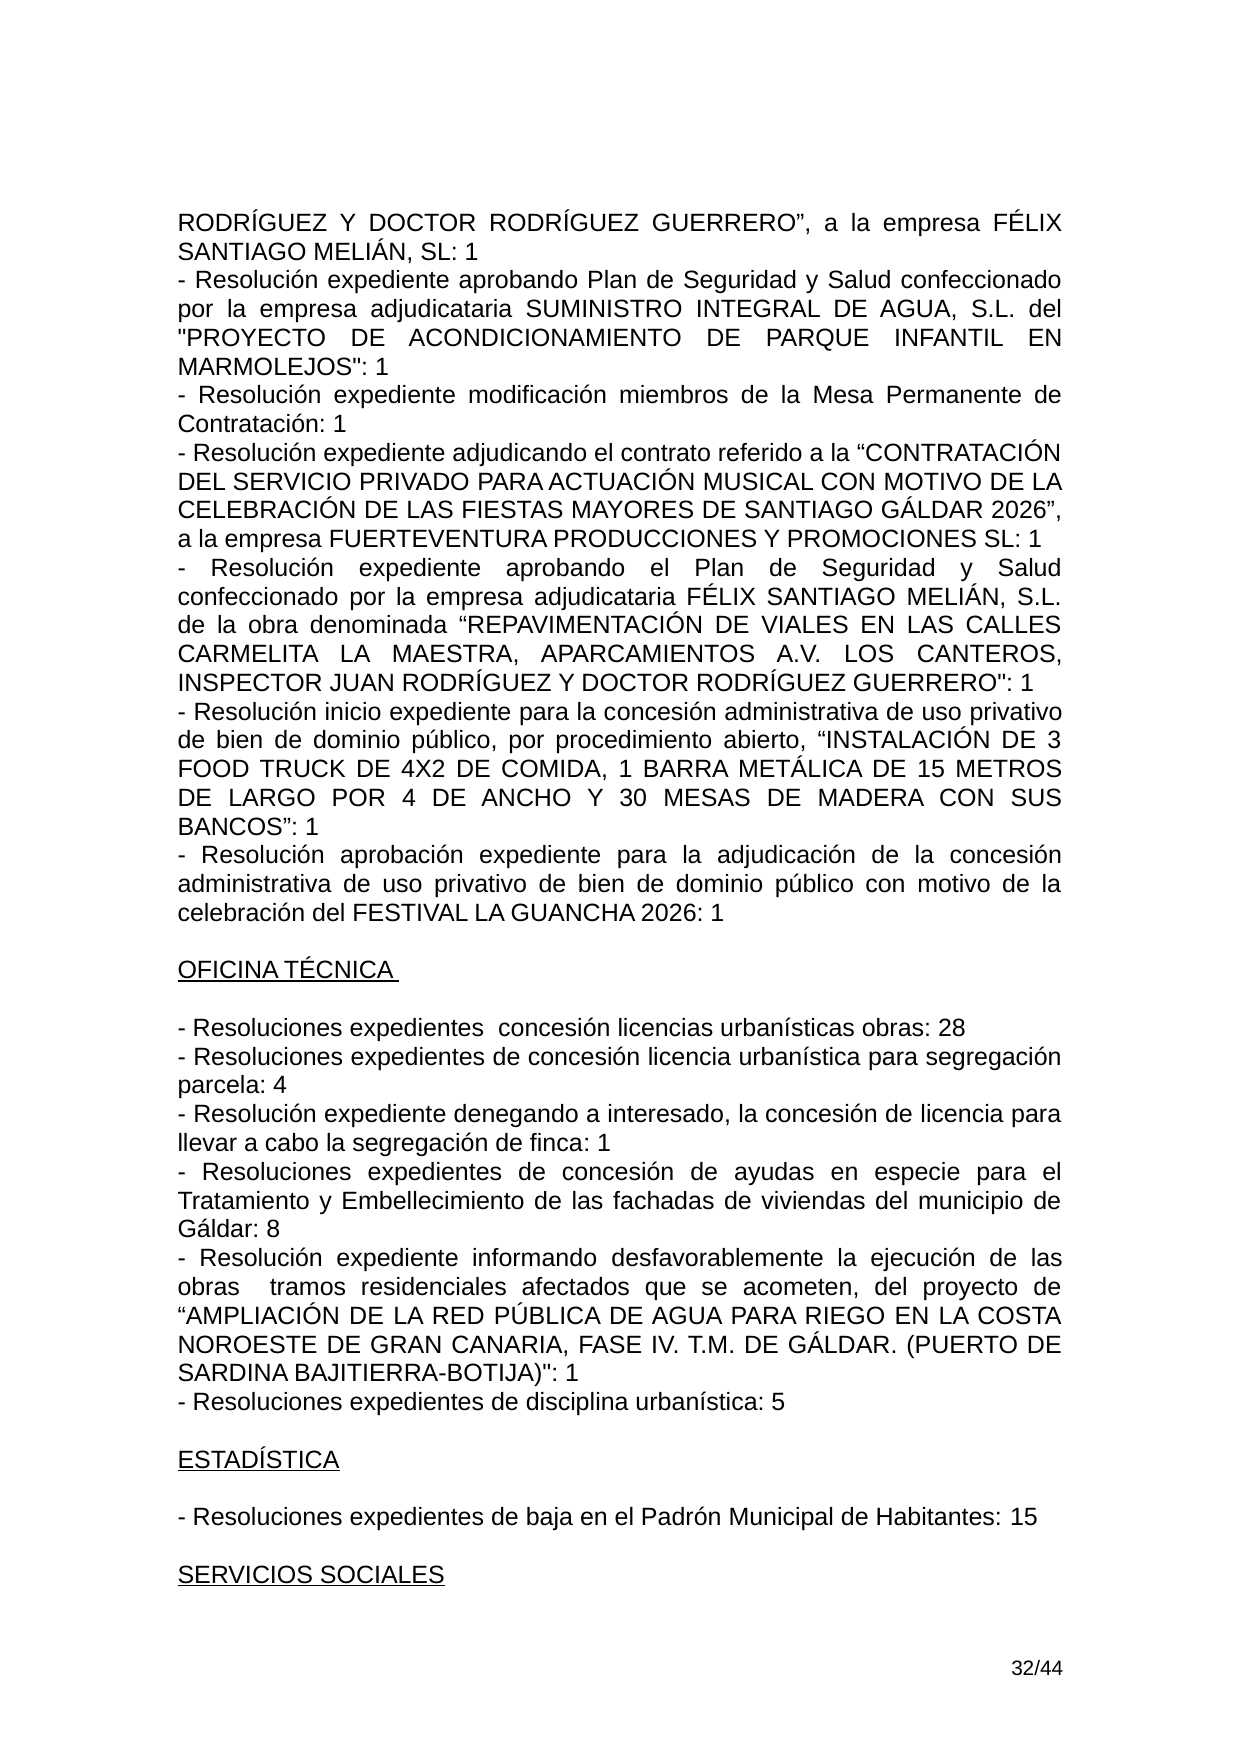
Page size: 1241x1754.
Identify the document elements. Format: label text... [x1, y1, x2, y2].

text ESTADÍSTICA [177, 1445, 1063, 1473]
text - Resolución expediente aprobando el Plan de Seguridad y Salud confeccionado por la empresa adjudicataria FÉLIX SANTIAGO MELIÁN, S.L. de la obra denominada “REPAVIMENTACIÓN DE VIALES EN LAS CALLES CARMELITA LA MAESTRA, APARCAMIENTOS A.V. LOS CANTEROS, INSPECTOR JUAN RODRÍGUEZ Y DOCTOR RODRÍGUEZ GUERRERO": 1 [177, 553, 1063, 697]
text - Resolución expediente aprobando Plan de Seguridad y Salud confeccionado por la empresa adjudicataria SUMINISTRO INTEGRAL DE AGUA, S.L. del "PROYECTO DE ACONDICIONAMIENTO DE PARQUE INFANTIL EN MARMOLEJOS": 1 [177, 265, 1063, 380]
text - Resolución aprobación expediente para la adjudicación de la concesión administrativa de uso privativo de bien de dominio público con motivo de la celebración del FESTIVAL LA GUANCHA 2026: 1 [177, 840, 1063, 927]
text - Resolución inicio expediente para la concesión administrativa de uso privativo de bien de dominio público, por procedimiento abierto, “INSTALACIÓN DE 3 FOOD TRUCK DE 4X2 DE COMIDA, 1 BARRA METÁLICA DE 15 METROS DE LARGO POR 4 DE ANCHO Y 30 MESAS DE MADERA CON SUS BANCOS”: 1 [177, 697, 1063, 840]
text - Resolución expediente denegando a interesado, la concesión de licencia para llevar a cabo la segregación de finca: 1 [177, 1099, 1063, 1157]
text - Resoluciones expedientes de disciplina urbanística: 5 [177, 1387, 1063, 1416]
text - Resoluciones expedientes de concesión licencia urbanística para segregación parcela: 4 [177, 1042, 1063, 1099]
text - Resolución expediente modificación miembros de la Mesa Permanente de Contratación: 1 [177, 380, 1063, 438]
text - Resoluciones expedientes concesión licencias urbanísticas obras: 28 [177, 1013, 1063, 1042]
text - Resoluciones expedientes de concesión de ayudas en especie para el Tratamiento y Embellecimiento de las fachadas de viviendas del municipio de Gáldar: 8 [177, 1157, 1063, 1243]
text SERVICIOS SOCIALES [177, 1560, 1063, 1588]
text - Resolución expediente informando desfavorablemente la ejecución de las obras tramos residenciales afectados que se acometen, del proyecto de “AMPLIACIÓN DE LA RED PÚBLICA DE AGUA PARA RIEGO EN LA COSTA NOROESTE DE GRAN CANARIA, FASE IV. T.M. DE GÁLDAR. (PUERTO DE SARDINA BAJITIERRA-BOTIJA)": 1 [177, 1243, 1063, 1387]
text - Resolución expediente adjudicando el contrato referido a la “CONTRATACIÓN DEL SERVICIO PRIVADO PARA ACTUACIÓN MUSICAL CON MOTIVO DE LA CELEBRACIÓN DE LAS FIESTAS MAYORES DE SANTIAGO GÁLDAR 2026”, a la empresa FUERTEVENTURA PRODUCCIONES Y PROMOCIONES SL: 1 [177, 438, 1063, 553]
text OFICINA TÉCNICA [177, 955, 1063, 984]
text RODRÍGUEZ Y DOCTOR RODRÍGUEZ GUERRERO”, a la empresa FÉLIX SANTIAGO MELIÁN, SL: 1 [177, 208, 1063, 265]
text - Resoluciones expedientes de baja en el Padrón Municipal de Habitantes: 15 [177, 1502, 1063, 1531]
